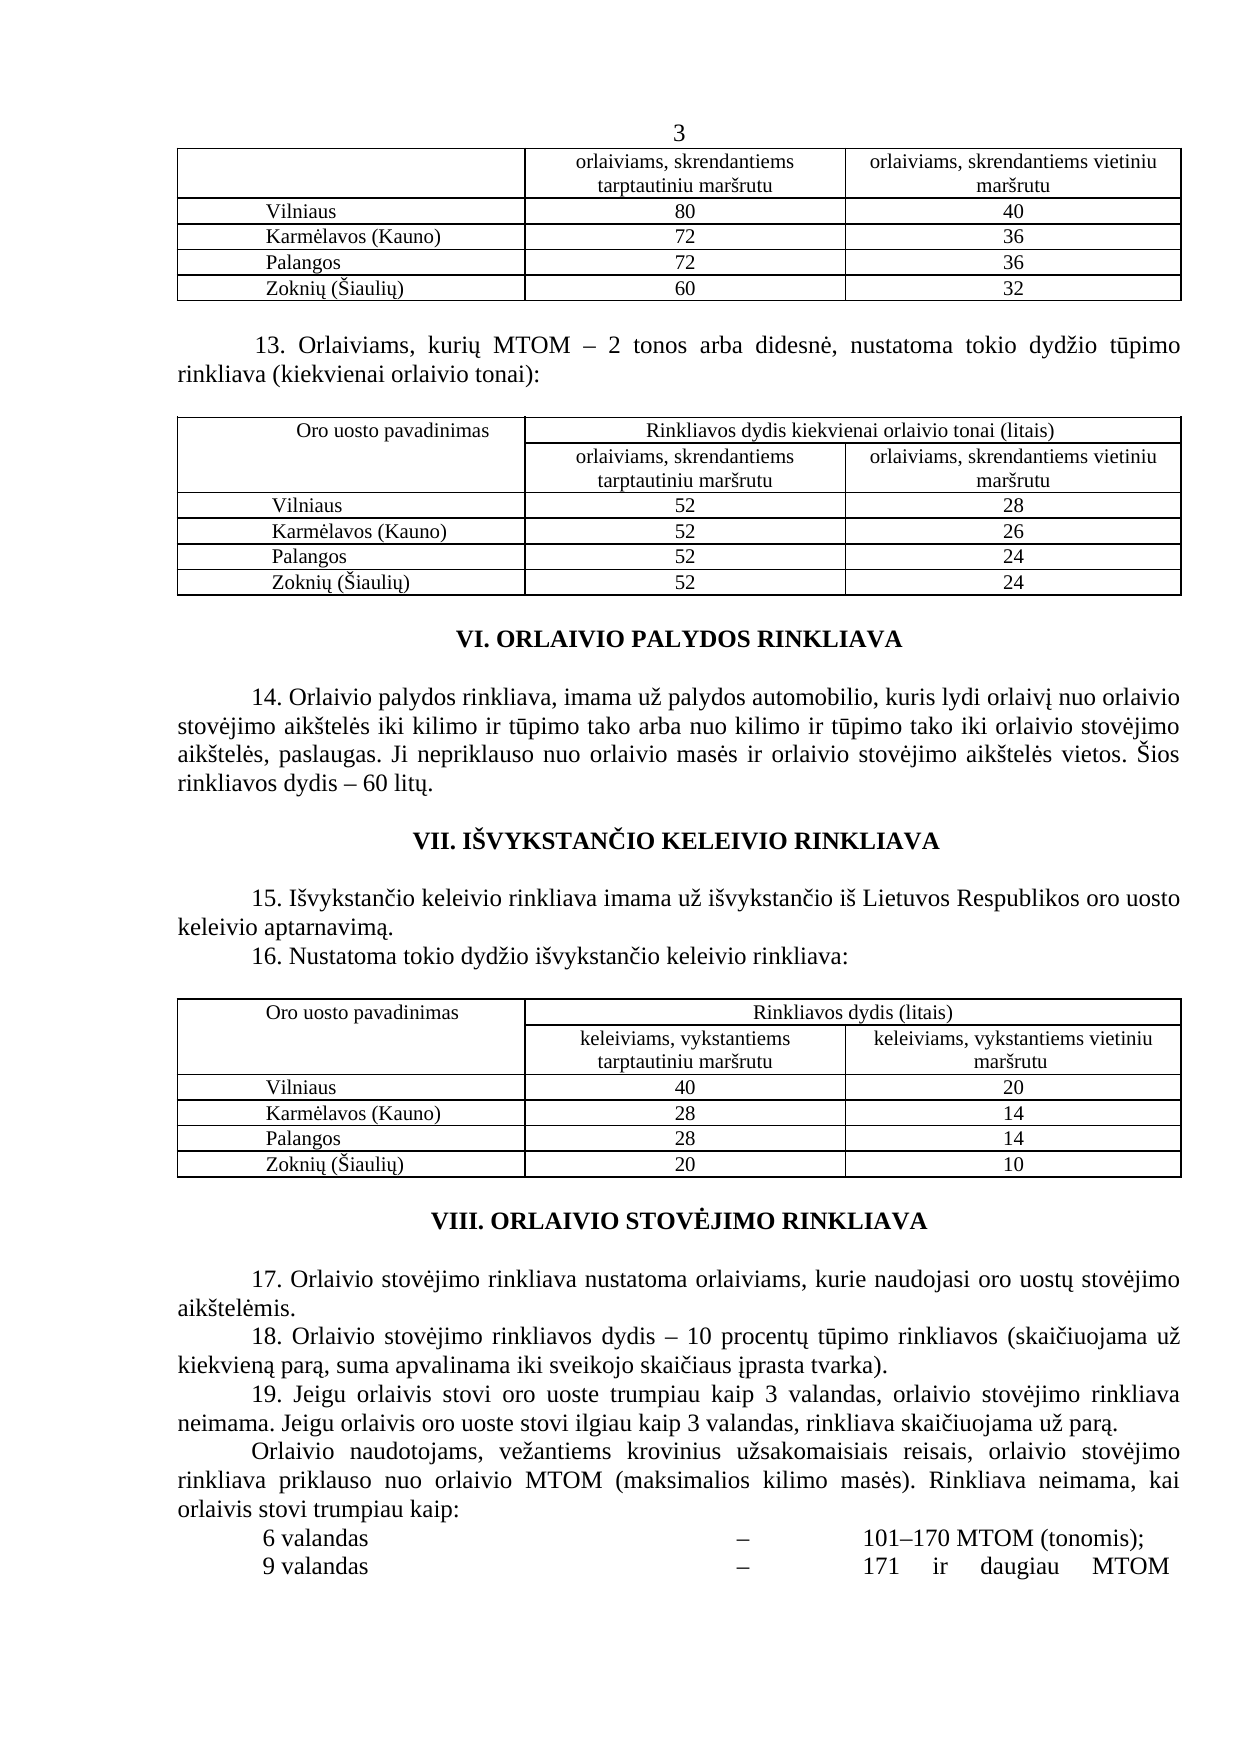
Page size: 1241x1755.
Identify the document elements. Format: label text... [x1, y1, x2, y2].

table_cell – [652, 1551, 777, 1580]
table_cell Vilniaus [178, 199, 524, 223]
table_cell 28 [526, 1101, 845, 1125]
table_cell 52 [526, 545, 845, 568]
text Orlaivio naudotojams, vežantiems krovinius užsakomaisiais reisais, orlaivio stovėjimo rinkliava priklauso nuo orlaivio MTOM (maksimalios kilimo masės). Rinkliava neimama, kai orlaivis stovi trumpiau kaip: [177, 1436, 1181, 1523]
table_cell Karmėlavos (Kauno) [178, 1101, 524, 1125]
table_cell 52 [526, 519, 845, 543]
table_cell [178, 442, 524, 492]
table_cell Vilniaus [178, 1075, 524, 1099]
table_cell 9 valandas [177, 1551, 652, 1580]
table_cell Karmėlavos (Kauno) [178, 225, 524, 248]
table_cell 72 [526, 225, 845, 248]
table_header Oro uosto pavadinimas [178, 418, 524, 442]
table_cell orlaiviams, skrendantiems tarptautiniu maršrutu [526, 444, 845, 492]
table_cell 40 [526, 1075, 845, 1099]
table_header 101–170 MTOM (tonomis); [777, 1523, 1181, 1551]
table_cell 52 [526, 493, 845, 517]
table_header Oro uosto pavadinimas [178, 1000, 524, 1024]
table_cell 36 [846, 225, 1180, 248]
table_cell 26 [846, 519, 1180, 543]
text VI. Orlaivio palydos rinkliava [177, 624, 1181, 653]
table_cell 40 [846, 199, 1180, 223]
table_header Rinkliavos dydis (litais) [526, 1000, 1180, 1024]
table_cell 32 [846, 276, 1180, 300]
table_cell 14 [846, 1101, 1180, 1125]
table_cell 80 [526, 199, 845, 223]
table_cell 24 [846, 545, 1180, 568]
table_cell Palangos [178, 250, 524, 274]
text 15. Išvykstančio keleivio rinkliava imama už išvykstančio iš Lietuvos Respublikos oro uosto keleivio aptarnavimą. [177, 883, 1181, 941]
table_cell orlaiviams, skrendantiems vietiniu maršrutu [846, 444, 1180, 492]
text 18. Orlaivio stovėjimo rinkliavos dydis – 10 procentų tūpimo rinkliavos (skaičiuojama už kiekvieną parą, suma apvalinama iki sveikojo skaičiaus įprasta tvarka). [177, 1321, 1181, 1379]
table_header Rinkliavos dydis kiekvienai orlaivio tonai (litais) [526, 418, 1180, 442]
text 16. Nustatoma tokio dydžio išvykstančio keleivio rinkliava: [177, 941, 1181, 969]
table_cell 60 [526, 276, 845, 300]
table_cell Zoknių (Šiaulių) [178, 276, 524, 300]
table_cell 36 [846, 250, 1180, 274]
table_cell 171 ir daugiau MTOM [777, 1551, 1181, 1580]
table_cell Karmėlavos (Kauno) [178, 519, 524, 543]
table_cell Zoknių (Šiaulių) [178, 570, 524, 594]
table_cell 28 [846, 493, 1180, 517]
table_cell keleiviams, vykstantiems vietiniu maršrutu [846, 1026, 1180, 1073]
text 14. Orlaivio palydos rinkliava, imama už palydos automobilio, kuris lydi orlaivį nuo orlaivio stovėjimo aikštelės iki kilimo ir tūpimo tako arba nuo kilimo ir tūpimo tako iki orlaivio stovėjimo aikštelės, paslaugas. Ji nepriklauso nuo orlaivio masės ir orlaivio stovėjimo aikštelės vietos. Šios rinkliavos dydis – 60 litų. [177, 682, 1181, 797]
text VII. Išvykstančio keleivio rinkliava [177, 826, 1181, 854]
table_cell 28 [526, 1126, 845, 1150]
text VIII. Orlaivio stovėjimo rinkliava [177, 1206, 1181, 1235]
table_cell Zoknių (Šiaulių) [178, 1152, 524, 1176]
table_cell 20 [526, 1152, 845, 1176]
table_cell 52 [526, 570, 845, 594]
table_cell orlaiviams, skrendantiems vietiniu maršrutu [846, 149, 1180, 197]
table_cell orlaiviams, skrendantiems tarptautiniu maršrutu [526, 149, 845, 197]
table_header – [652, 1523, 777, 1551]
table_cell 10 [846, 1152, 1180, 1176]
table_cell 24 [846, 570, 1180, 594]
text 17. Orlaivio stovėjimo rinkliava nustatoma orlaiviams, kurie naudojasi oro uostų stovėjimo aikštelėmis. [177, 1264, 1181, 1321]
text 13. Orlaiviams, kurių MTOM – 2 tonos arba didesnė, nustatoma tokio dydžio tūpimo rinkliava (kiekvienai orlaivio tonai): [177, 330, 1181, 388]
table_cell 20 [846, 1075, 1180, 1099]
text 19. Jeigu orlaivis stovi oro uoste trumpiau kaip 3 valandas, orlaivio stovėjimo rinkliava neimama. Jeigu orlaivis oro uoste stovi ilgiau kaip 3 valandas, rinkliava skaičiuojama už parą. [177, 1379, 1181, 1436]
table_cell [178, 1024, 524, 1073]
table_cell 72 [526, 250, 845, 274]
table_cell [178, 149, 524, 197]
table_cell Palangos [178, 1126, 524, 1150]
table_cell Vilniaus [178, 493, 524, 517]
table_header 6 valandas [177, 1523, 652, 1551]
table_cell keleiviams, vykstantiems tarptautiniu maršrutu [526, 1026, 845, 1073]
table_cell Palangos [178, 545, 524, 568]
table_cell 14 [846, 1126, 1180, 1150]
